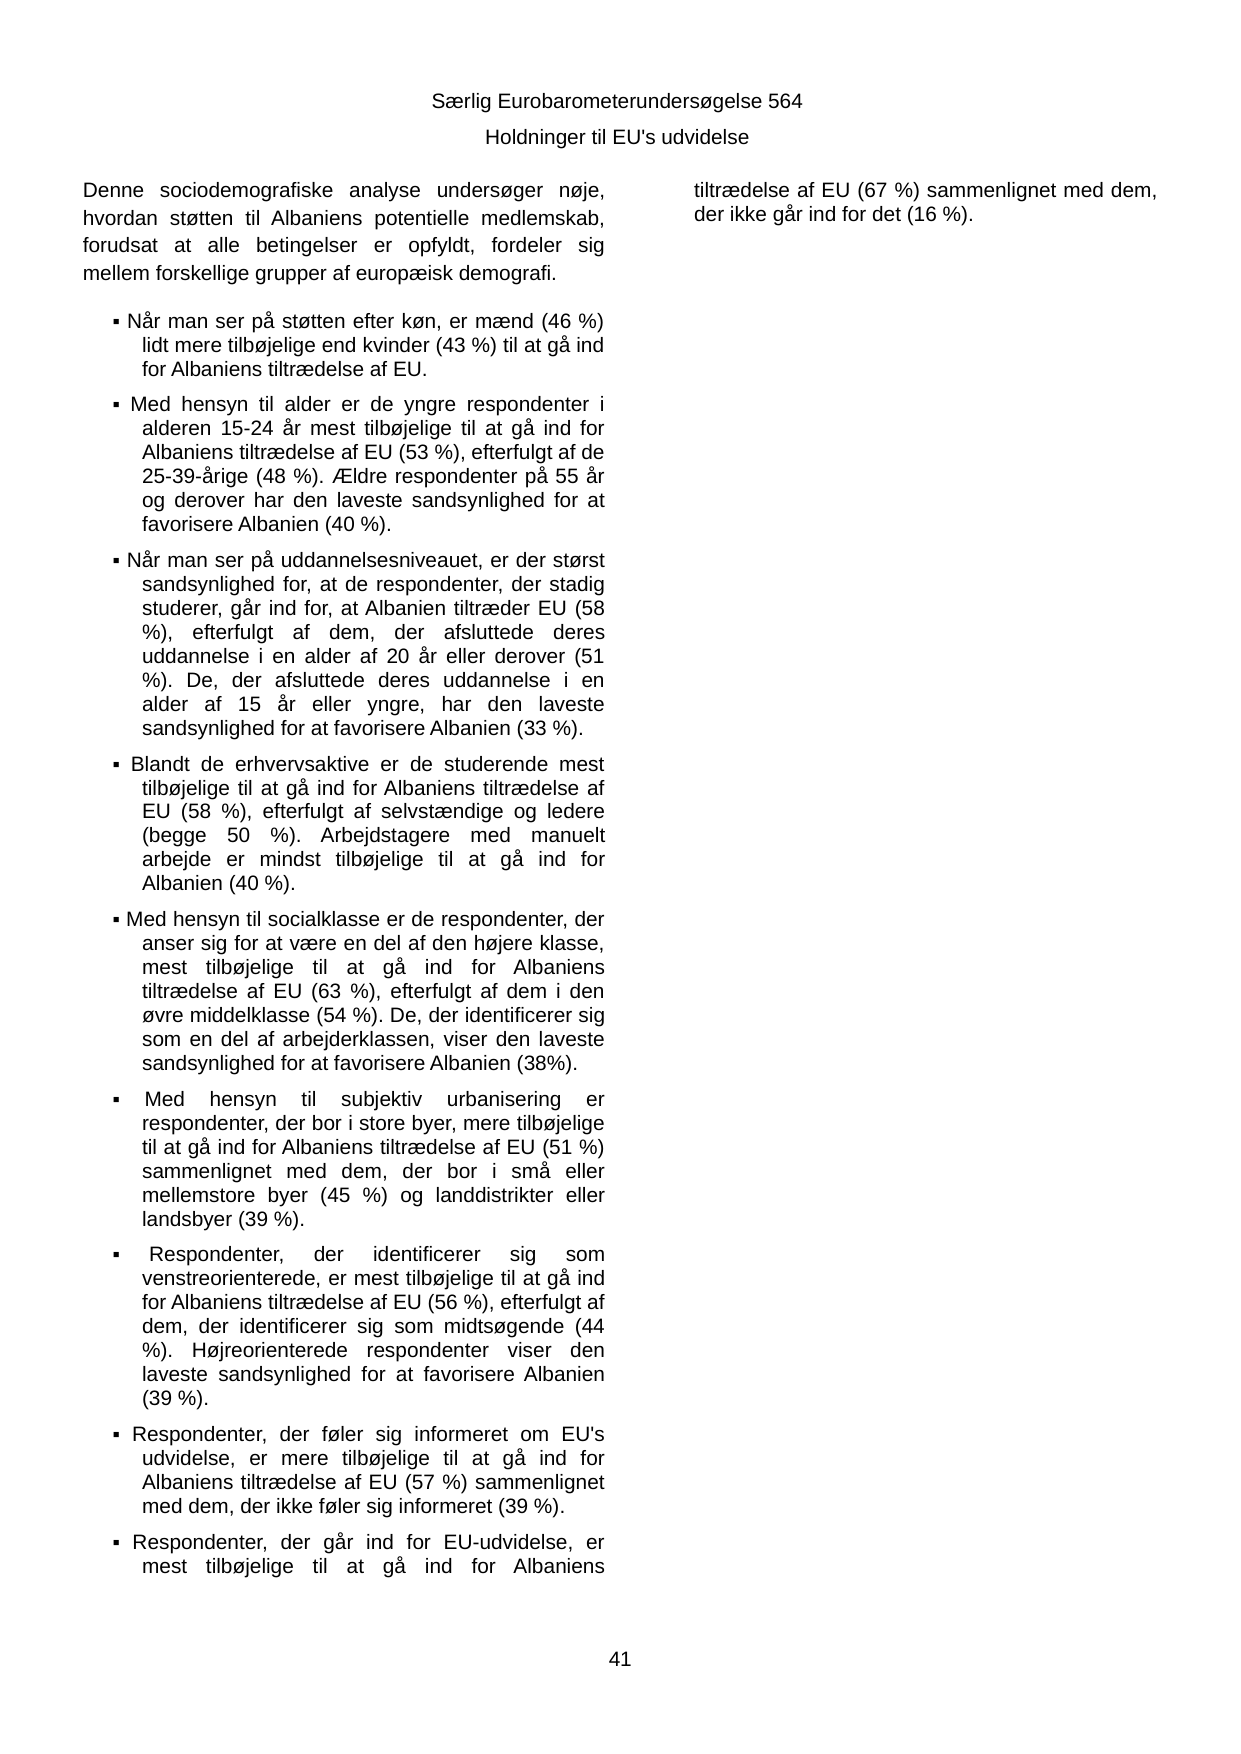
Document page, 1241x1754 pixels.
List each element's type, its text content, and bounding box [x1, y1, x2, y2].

text ▪ Med hensyn til subjektiv urbanisering er respondenter, der bor i store byer, mere tilbøjelige til at gå ind for Albaniens tiltrædelse af EU (51 %) sammenlignet med dem, der bor i små eller mellemstore byer (45 %) og landdistrikter eller landsbyer (39 %). [112, 1087, 605, 1230]
text ▪ Når man ser på uddannelsesniveauet, er der størst sandsynlighed for, at de respondenter, der stadig studerer, går ind for, at Albanien tiltræder EU (58 %), efterfulgt af dem, der afsluttede deres uddannelse i en alder af 20 år eller derover (51 %). De, der afsluttede deres uddannelse i en alder af 15 år eller yngre, har den laveste sandsynlighed for at favorisere Albanien (33 %). [112, 548, 605, 739]
text ▪ Med hensyn til socialklasse er de respondenter, der anser sig for at være en del af den højere klasse, mest tilbøjelige til at gå ind for Albaniens tiltrædelse af EU (63 %), efterfulgt af dem i den øvre middelklasse (54 %). De, der identificerer sig som en del af arbejderklassen, viser den laveste sandsynlighed for at favorisere Albanien (38%). [112, 907, 605, 1075]
text ▪ Respondenter, der føler sig informeret om EU's udvidelse, er mere tilbøjelige til at gå ind for Albaniens tiltrædelse af EU (57 %) sammenlignet med dem, der ikke føler sig informeret (39 %). [112, 1422, 605, 1518]
text tiltrædelse af EU (67 %) sammenlignet med dem, der ikke går ind for det (16 %). [664, 178, 1157, 226]
text ▪ Med hensyn til alder er de yngre respondenter i alderen 15-24 år mest tilbøjelige til at gå ind for Albaniens tiltrædelse af EU (53 %), efterfulgt af de 25-39-årige (48 %). Ældre respondenter på 55 år og derover har den laveste sandsynlighed for at favorisere Albanien (40 %). [112, 392, 605, 536]
text Denne sociodemografiske analyse undersøger nøje, hvordan støtten til Albaniens potentielle medlemskab, forudsat at alle betingelser er opfyldt, fordeler sig mellem forskellige grupper af europæisk demografi. [83, 178, 605, 284]
text ▪ Når man ser på støtten efter køn, er mænd (46 %) lidt mere tilbøjelige end kvinder (43 %) til at gå ind for Albaniens tiltrædelse af EU. [112, 308, 605, 380]
text ▪ Blandt de erhvervsaktive er de studerende mest tilbøjelige til at gå ind for Albaniens tiltrædelse af EU (58 %), efterfulgt af selvstændige og ledere (begge 50 %). Arbejdstagere med manuelt arbejde er mindst tilbøjelige til at gå ind for Albanien (40 %). [112, 751, 605, 895]
text ▪ Respondenter, der går ind for EU-udvidelse, er mest tilbøjelige til at gå ind for Albaniens [112, 1529, 605, 1577]
text ▪ Respondenter, der identificerer sig som venstreorienterede, er mest tilbøjelige til at gå ind for Albaniens tiltrædelse af EU (56 %), efterfulgt af dem, der identificerer sig som midtsøgende (44 %). Højreorienterede respondenter viser den laveste sandsynlighed for at favorisere Albanien (39 %). [112, 1242, 605, 1410]
